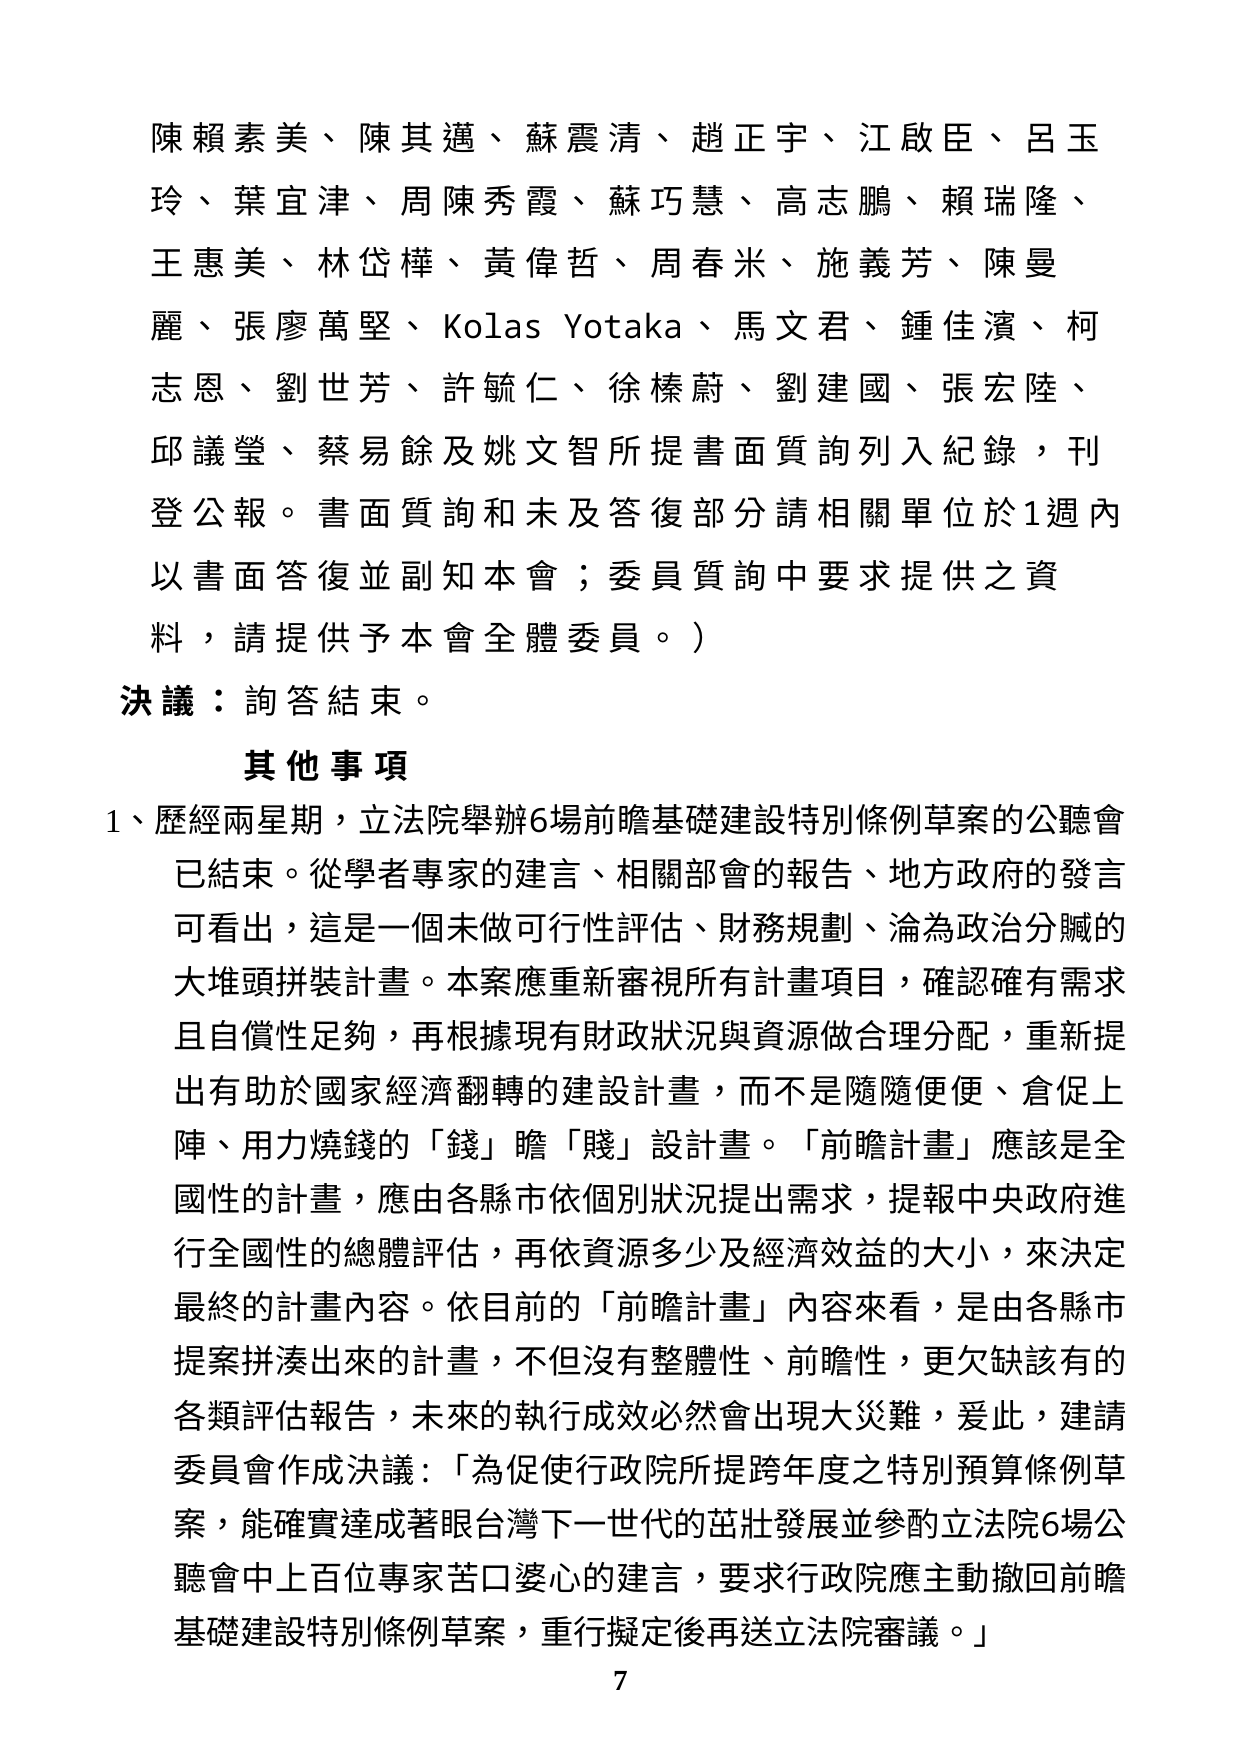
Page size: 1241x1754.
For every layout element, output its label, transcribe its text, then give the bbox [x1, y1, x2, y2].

text 陳賴素美、陳其邁、蘇震清、趙正宇、江啟臣、呂玉玲、葉宜津、周陳秀霞、蘇巧慧、高志鵬、賴瑞隆、王惠美、林岱樺、黃偉哲、周春米、施義芳、陳曼麗、張廖萬堅、Kolas Yotaka、馬文君、鍾佳濱、柯志恩、劉世芳、許毓仁、徐榛蔚、劉建國、張宏陸、邱議瑩、蔡易餘及姚文智所提書面質詢列入紀錄，刊登公報。書面質詢和未及答復部分請相關單位於1週內以書面答復並副知本會；委員質詢中要求提供之資料，請提供予本會全體委員。） [106, 94, 1136, 657]
text 決議：詢答結束。 [106, 657, 1136, 719]
text 其他事項 [243, 735, 1136, 789]
list 歷經兩星期，立法院舉辦6場前瞻基礎建設特別條例草案的公聽會已結束。從學者專家的建言、相關部會的報告、地方政府的發言可看出，這是一個未做可行性評估、財務規劃、淪為政治分贓的大堆頭拼裝計晝。本案應重新審視所有計畫項目，確認確有需求且自償性足夠，再根據現有財政狀況與資源做合理分配，重新提出有助於國家經濟翻轉的建設計晝，而不是隨隨便便、倉促上陣、用力燒錢的「錢」瞻「賤」設計晝。「前瞻計畫」應該是全國性的計晝，應由各縣市依個別狀況提出需求，提報中央政府進行全國性的總體評估，再依資源多少及經濟效益的大小，來決定最終的計畫內容。依目前的「前瞻計畫」內容來看，是由各縣市提案拼湊出來的計晝，不但沒有整體性、前瞻性，更欠缺該有的各類評估報告，未來的執行成效必然會出現大災難，爰此，建請委員會作成決議:「為促使行政院所提跨年度之特別預算條例草案，能確實達成著眼台灣下一世代的茁壯發展並參酌立法院6場公聽會中上百位專家苦口婆心的建言，要求行政院應主動撤回前瞻基礎建設特別條例草案，重行擬定後再送立法院審議。」 [104, 789, 1127, 1656]
